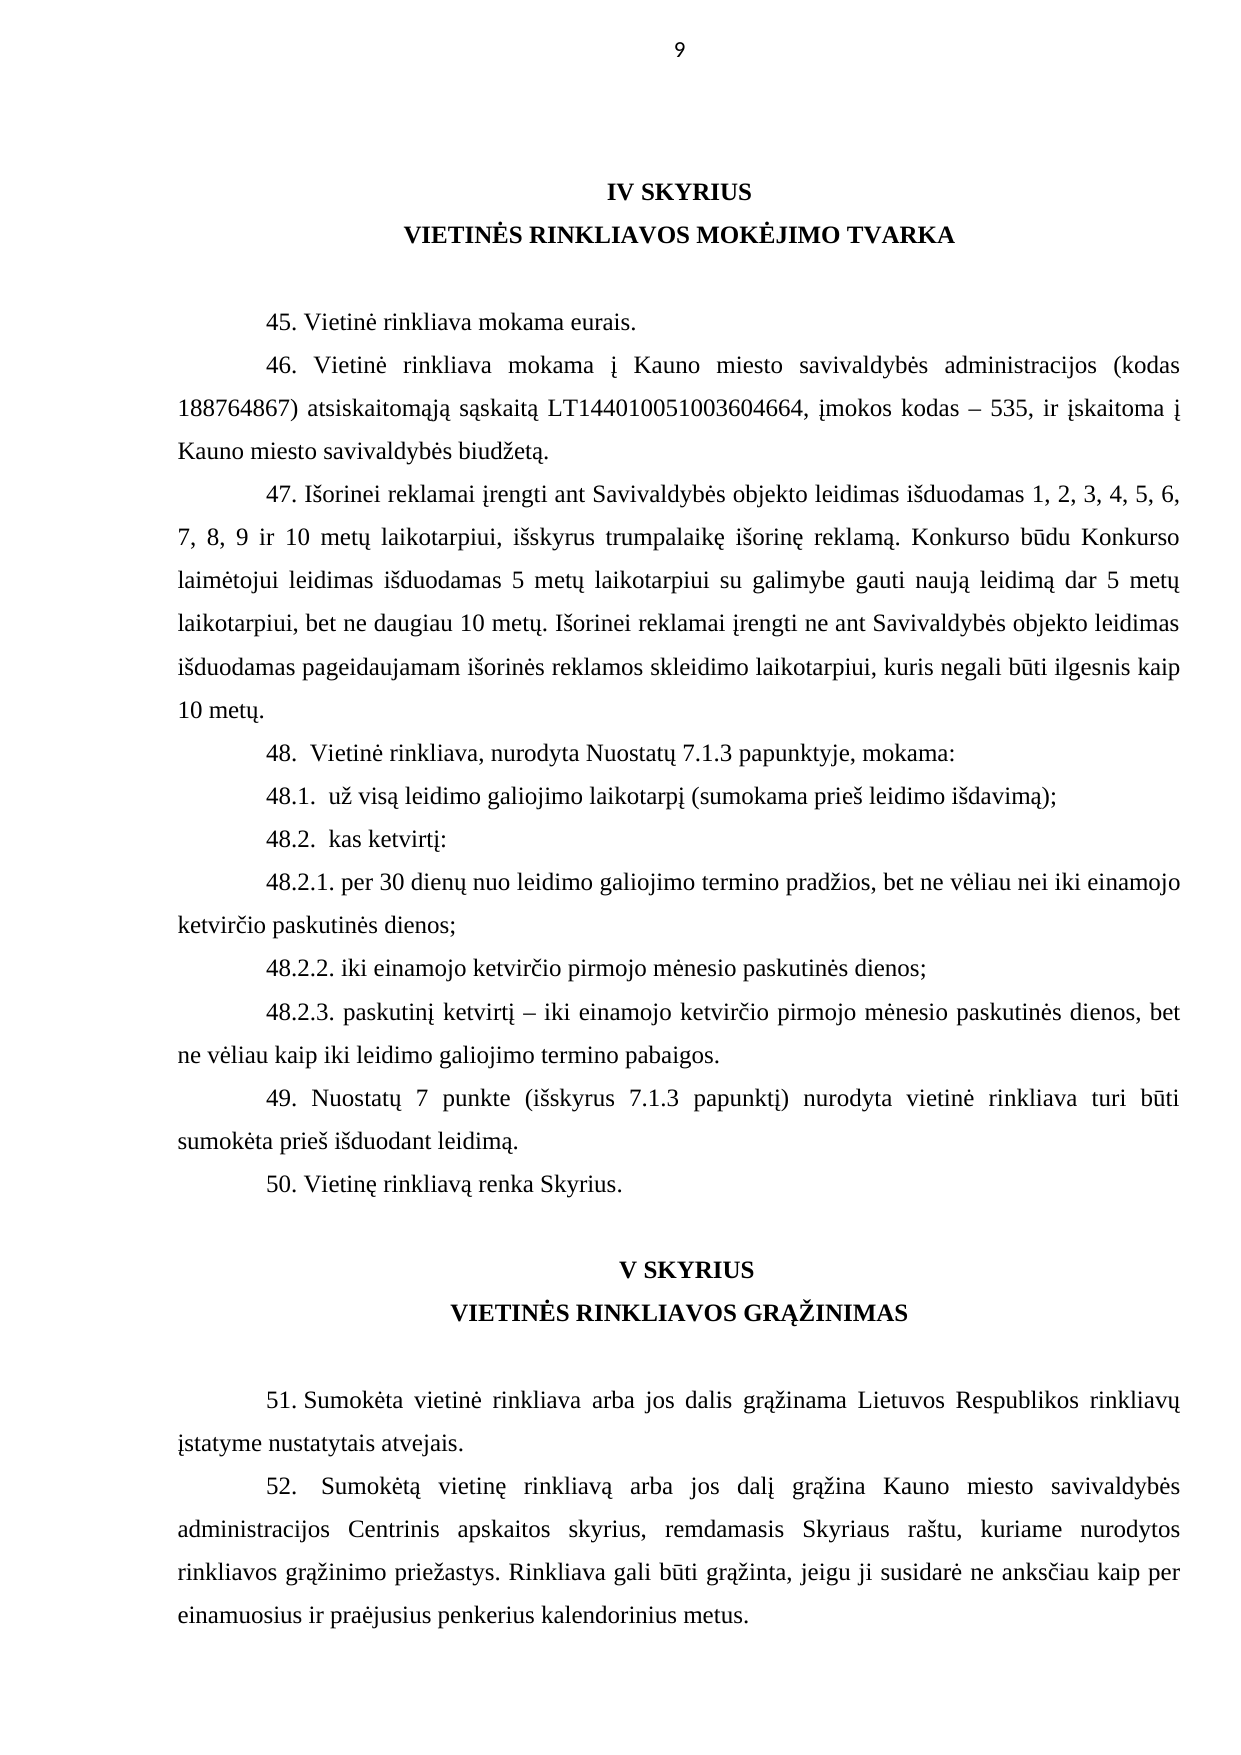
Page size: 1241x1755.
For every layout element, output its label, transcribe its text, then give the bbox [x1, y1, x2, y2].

text 46. Vietinė rinkliava mokama į Kauno miesto savivaldybės administracijos (kodas 188764867) atsiskaitomąją sąskaitą LT144010051003604664, įmokos kodas – 535, ir įskaitoma į Kauno miesto savivaldybės biudžetą. [177, 350, 1181, 465]
text 49. Nuostatų 7 punkte (išskyrus 7.1.3 papunktį) nurodyta vietinė rinkliava turi būti sumokėta prieš išduodant leidimą. [177, 1083, 1181, 1155]
text 48.2.1. per 30 dienų nuo leidimo galiojimo termino pradžios, bet ne vėliau nei iki einamojo ketvirčio paskutinės dienos; [177, 867, 1181, 939]
text 48.2.2. iki einamojo ketvirčio pirmojo mėnesio paskutinės dienos; [177, 953, 1181, 982]
text 50. Vietinę rinkliavą renka Skyrius. [177, 1169, 1181, 1198]
text VIETINĖS RINKLIAVOS GRĄŽINIMAS [177, 1298, 1181, 1327]
text 45. Vietinė rinkliava mokama eurais. [177, 307, 1181, 335]
text V SKYRIUS [177, 1255, 1181, 1284]
text IV SKYRIUS [177, 177, 1181, 206]
text 47. Išorinei reklamai įrengti ant Savivaldybės objekto leidimas išduodamas 1, 2, 3, 4, 5, 6, 7, 8, 9 ir 10 metų laikotarpiui, išskyrus trumpalaikę išorinę reklamą. Konkurso būdu Konkurso laimėtojui leidimas išduodamas 5 metų laikotarpiui su galimybe gauti naują leidimą dar 5 metų laikotarpiui, bet ne daugiau 10 metų. Išorinei reklamai įrengti ne ant Savivaldybės objekto leidimas išduodamas pageidaujamam išorinės reklamos skleidimo laikotarpiui, kuris negali būti ilgesnis kaip 10 metų. [177, 479, 1181, 723]
text 48.2. kas ketvirtį: [177, 824, 1181, 853]
text VIETINĖS RINKLIAVOS MOKĖJIMO TVARKA [177, 220, 1181, 249]
text 48.1. už visą leidimo galiojimo laikotarpį (sumokama prieš leidimo išdavimą); [177, 781, 1181, 810]
text 51. Sumokėta vietinė rinkliava arba jos dalis grąžinama Lietuvos Respublikos rinkliavų įstatyme nustatytais atvejais. [177, 1385, 1181, 1457]
text 48. Vietinė rinkliava, nurodyta Nuostatų 7.1.3 papunktyje, mokama: [177, 738, 1181, 767]
text 52. Sumokėtą vietinę rinkliavą arba jos dalį grąžina Kauno miesto savivaldybės administracijos Centrinis apskaitos skyrius, remdamasis Skyriaus raštu, kuriame nurodytos rinkliavos grąžinimo priežastys. Rinkliava gali būti grąžinta, jeigu ji susidarė ne anksčiau kaip per einamuosius ir praėjusius penkerius kalendorinius metus. [177, 1471, 1181, 1629]
text 48.2.3. paskutinį ketvirtį – iki einamojo ketvirčio pirmojo mėnesio paskutinės dienos, bet ne vėliau kaip iki leidimo galiojimo termino pabaigos. [177, 997, 1181, 1068]
